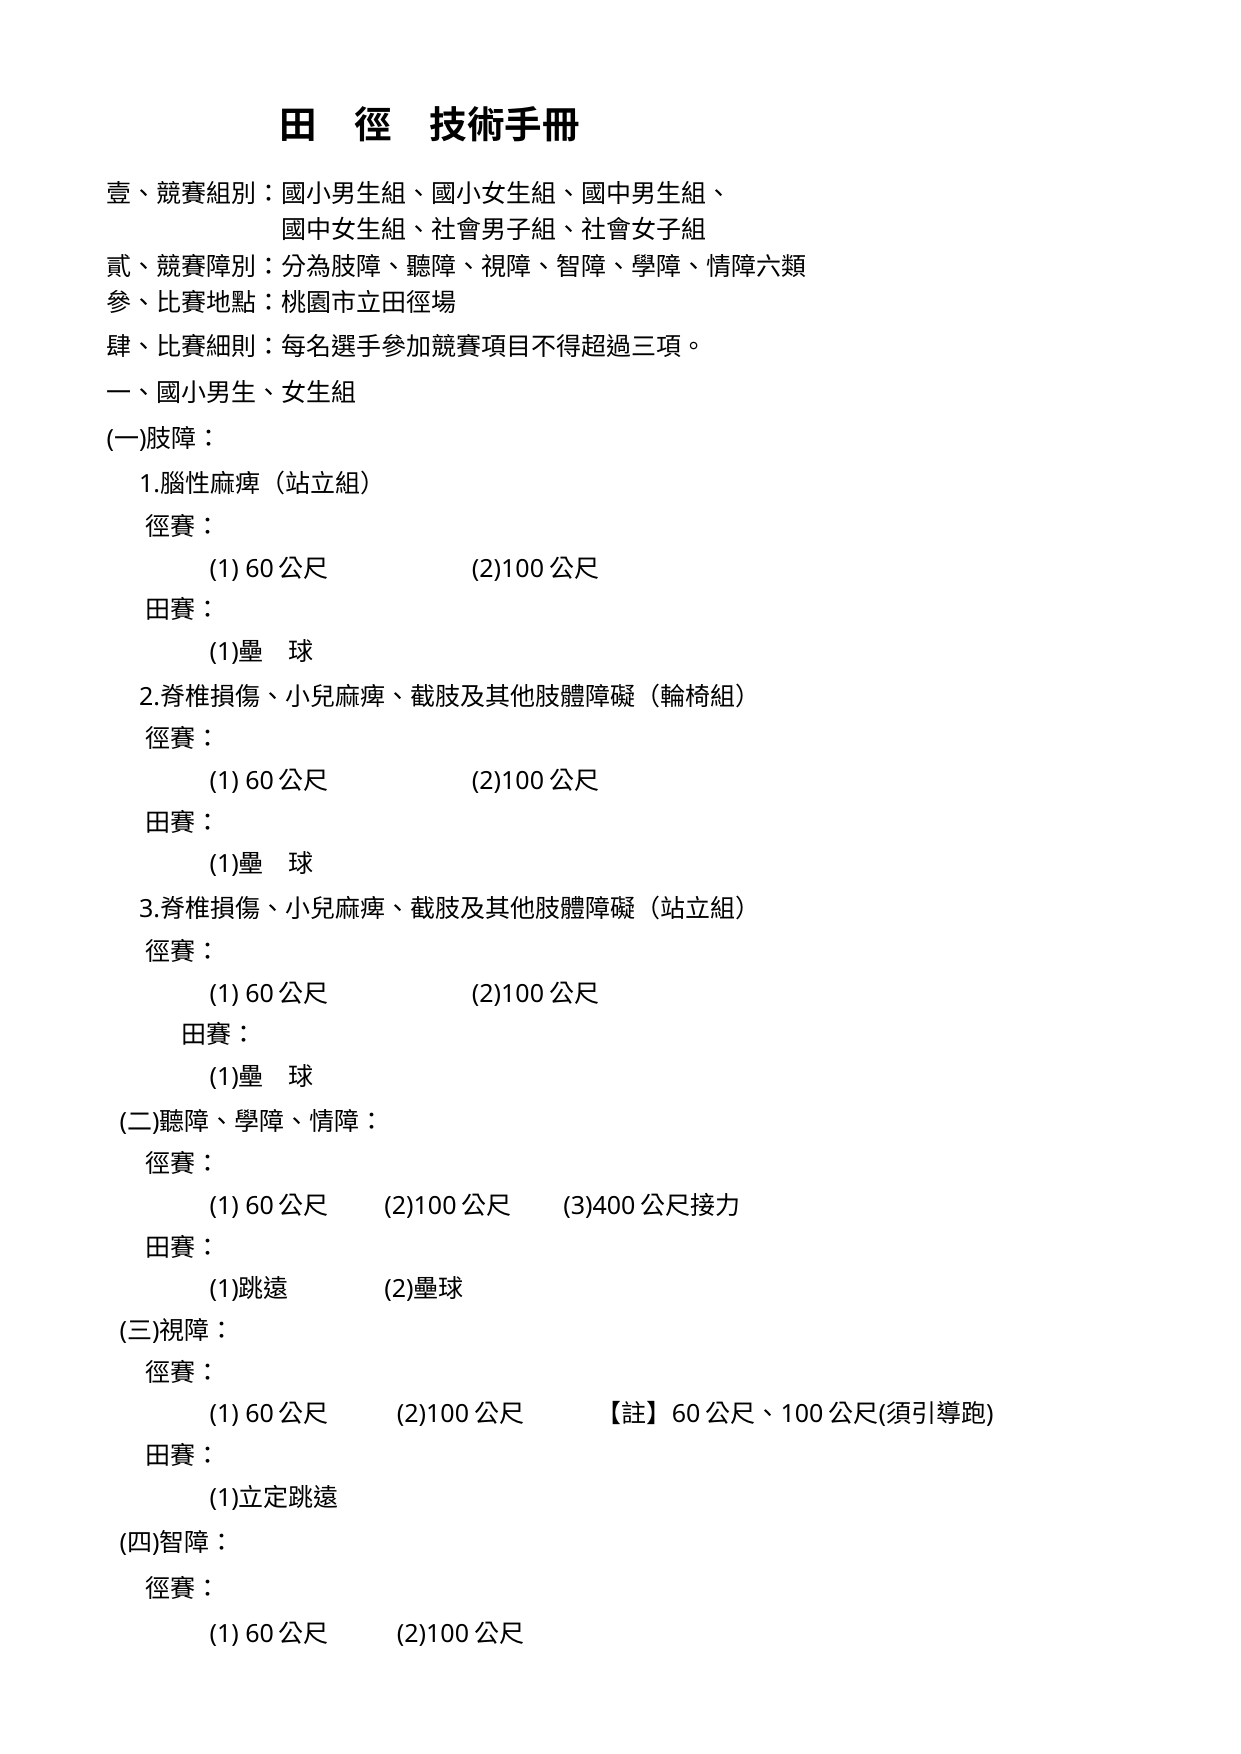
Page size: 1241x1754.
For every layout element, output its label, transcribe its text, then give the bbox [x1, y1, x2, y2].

table_header (1) 60公尺 [206, 756, 369, 798]
text (三)視障： [106, 1306, 1134, 1348]
table_header (2)100公尺 [469, 756, 969, 798]
table_header (1)壘 球 [206, 840, 369, 881]
table_header (1)立定跳遠 [206, 1473, 386, 1514]
table_header (1)壘 球 [206, 1052, 369, 1094]
table_header (1) 60公尺 [206, 1390, 394, 1431]
table_header [565, 1473, 744, 1514]
table_header 【註】60公尺、100公尺(須引導跑) [594, 1390, 1156, 1431]
table_header (1) 60公尺 [206, 1606, 394, 1652]
table_header (3)400公尺接力 [560, 1181, 762, 1223]
table_header (1) 60公尺 [206, 544, 369, 585]
table_header [369, 1052, 469, 1094]
table_header [739, 1265, 918, 1306]
table_header (1) 60公尺 [206, 1181, 381, 1223]
table_header [752, 1606, 981, 1652]
table_header [918, 1181, 1098, 1223]
table_header [918, 1265, 1144, 1306]
text 田 徑 技術手冊 [136, 94, 1134, 149]
table_header [369, 969, 469, 1010]
table_header (1)跳遠 [206, 1265, 381, 1306]
text 貳、競賽障別：分為肢障、聽障、視障、智障、學障、情障六類 [106, 246, 1134, 282]
text 徑賽： [106, 927, 1134, 969]
table_header (2)100公尺 [469, 544, 894, 585]
text 徑賽： [106, 1139, 1134, 1181]
text 3.脊椎損傷、小兒麻痺、截肢及其他肢體障礙（站立組） [106, 881, 1134, 927]
text 參、比賽地點：桃園市立田徑場 [106, 282, 1134, 319]
text 徑賽： [106, 1560, 1134, 1606]
table_header [560, 1265, 739, 1306]
table_header (2)100公尺 [469, 969, 969, 1010]
text 田賽： [106, 798, 1134, 839]
table_header (2)100公尺 [394, 1390, 594, 1431]
table_header [469, 840, 988, 881]
table_header [369, 840, 469, 881]
text 一、國小男生、女生組 [106, 364, 1134, 410]
table_header [573, 1606, 752, 1652]
text 田賽： [106, 1223, 1134, 1264]
table_header [369, 544, 469, 585]
text 2.脊椎損傷、小兒麻痺、截肢及其他肢體障礙（輪椅組） [106, 669, 1134, 714]
text 徑賽： [106, 714, 1134, 756]
text 田賽： [106, 585, 1134, 627]
text 1.腦性麻痺（站立組） [106, 456, 1134, 502]
table_header [386, 1473, 565, 1514]
text (一)肢障： [106, 410, 1134, 456]
table_header (1)壘 球 [206, 627, 369, 669]
table_header [469, 627, 894, 669]
text 徑賽： [106, 502, 1134, 544]
table_header [369, 627, 469, 669]
table_header [763, 1181, 918, 1223]
text 田賽： [106, 1431, 1134, 1473]
table_header (1) 60公尺 [206, 969, 369, 1010]
table_header (2)100公尺 [394, 1606, 573, 1652]
text 肆、比賽細則：每名選手參加競賽項目不得超過三項。 [106, 319, 1134, 364]
text (四)智障： [106, 1514, 1134, 1560]
table_header (2)壘球 [381, 1265, 560, 1306]
text 徑賽： [106, 1348, 1134, 1389]
text 田賽： [106, 1010, 1134, 1052]
table_header [369, 756, 469, 798]
text 國中女生組、社會男子組、社會女子組 [144, 210, 1134, 246]
text (二)聽障、學障、情障： [106, 1094, 1134, 1139]
text 壹、競賽組別：國小男生組、國小女生組、國中男生組、 [106, 174, 1134, 210]
table_header (2)100公尺 [381, 1181, 560, 1223]
table_header [469, 1052, 1044, 1094]
